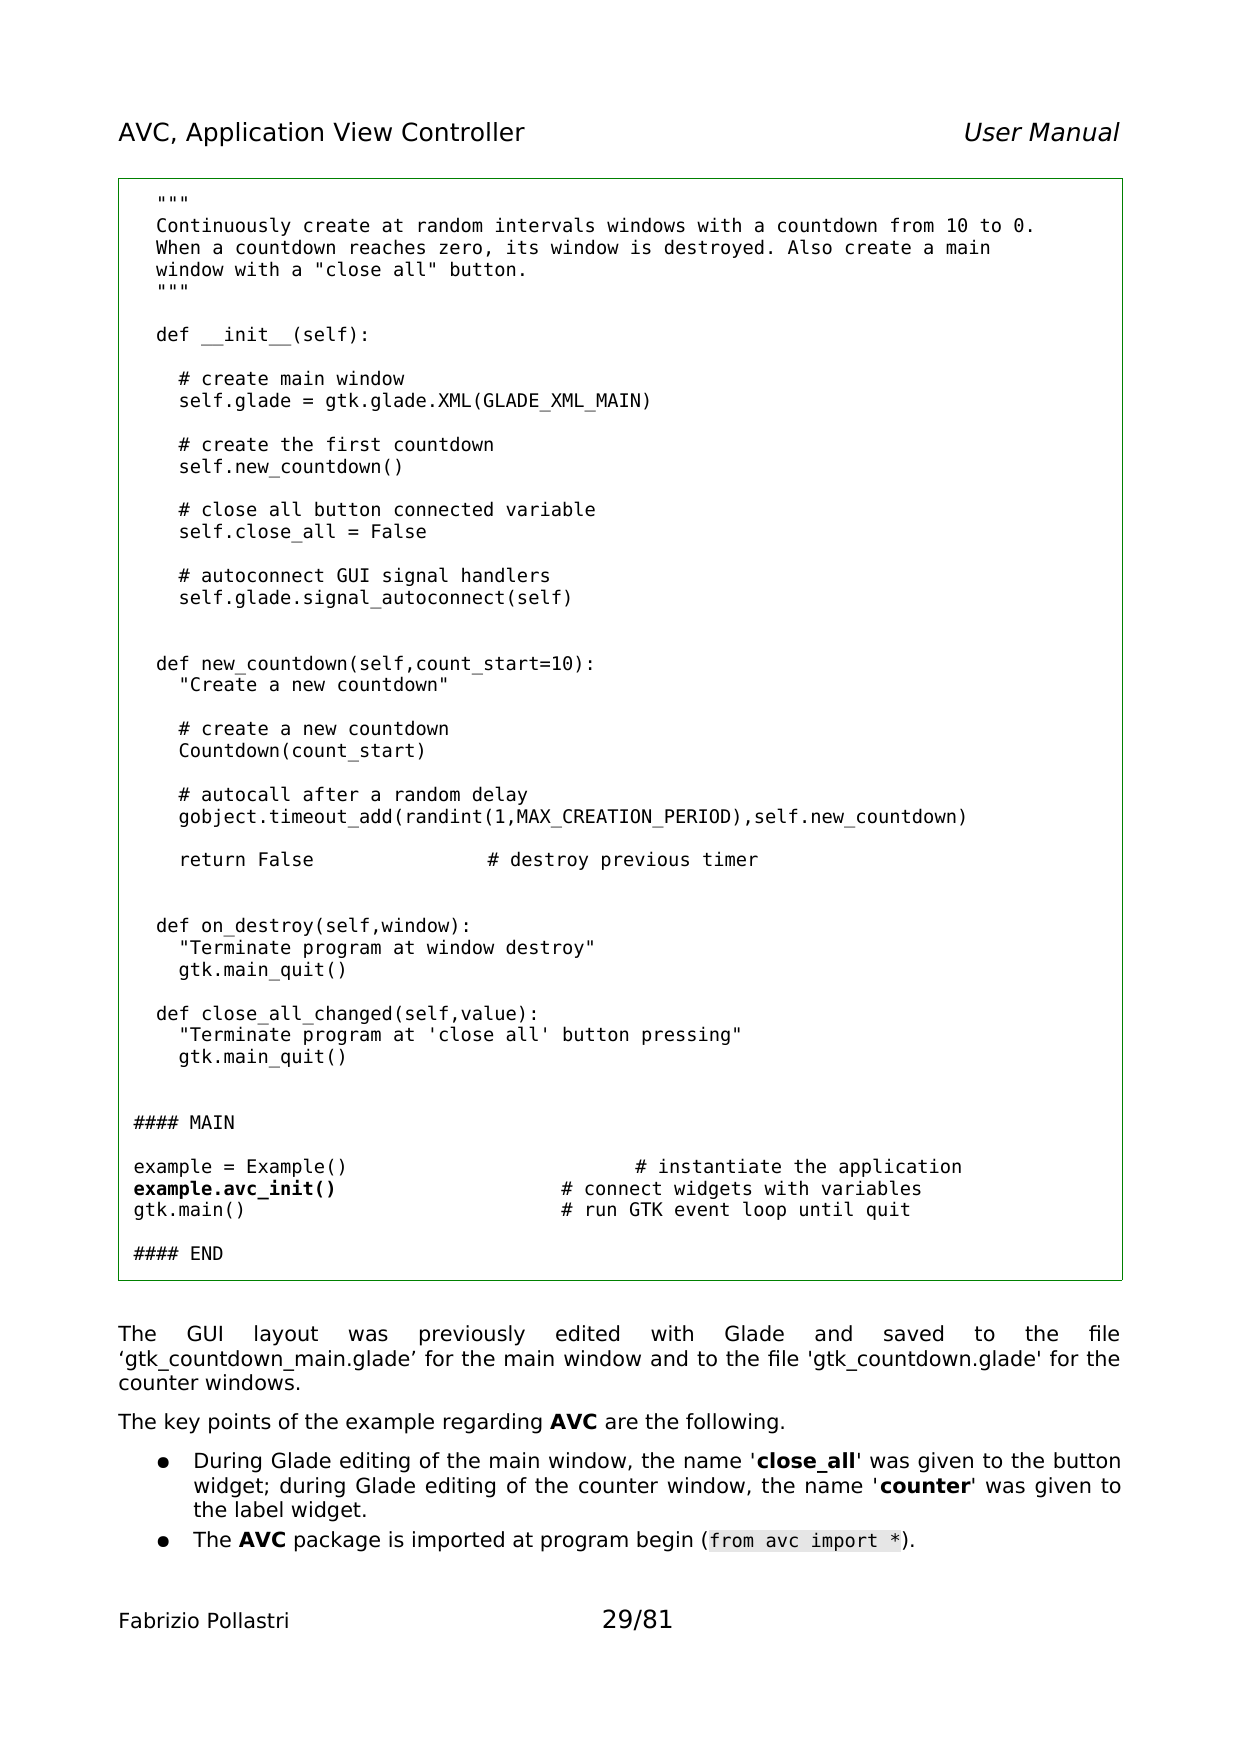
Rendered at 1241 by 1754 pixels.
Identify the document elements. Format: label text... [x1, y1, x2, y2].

text window with a "close all" button. [119, 244, 1122, 266]
text example.avc_init() # connect widgets with variables [119, 1162, 1122, 1184]
text """ [119, 179, 1122, 200]
text self.new_countdown() [119, 441, 1122, 478]
text def __init__(self): [119, 309, 1122, 346]
text # create a new countdown [119, 703, 1122, 725]
text def on_destroy(self,window): [119, 900, 1122, 922]
text # create main window [119, 353, 1122, 375]
text """ [119, 266, 1122, 303]
text #### END [119, 1228, 1122, 1280]
text "Terminate program at 'close all' button pressing" [119, 1009, 1122, 1031]
text "Terminate program at window destroy" [119, 922, 1122, 944]
list During Glade editing of the main window, the name 'close_all' was given to the button widget; during Glade editing of the counter window, the name 'counter' was given to the label widget. [156, 1449, 1122, 1522]
text gobject.timeout_add(randint(1,MAX_CREATION_PERIOD),self.new_countdown) [119, 791, 1122, 828]
text def new_countdown(self,count_start=10): [119, 637, 1122, 659]
text return False # destroy previous timer [119, 834, 1122, 871]
text "Create a new countdown" [119, 659, 1122, 696]
text The GUI layout was previously edited with Glade and saved to the file ‘gtk_countdown_main.glade’ for the main window and to the file 'gtk_countdown.glade' for the counter windows. [118, 1322, 1122, 1395]
text # autoconnect GUI signal handlers [119, 550, 1122, 572]
text def close_all_changed(self,value): [119, 987, 1122, 1009]
text # autocall after a random delay [119, 769, 1122, 791]
text Countdown(count_start) [119, 725, 1122, 762]
text example = Example() # instantiate the application [119, 1141, 1122, 1162]
text #### MAIN [119, 1097, 1122, 1134]
text # close all button connected variable [119, 484, 1122, 506]
text # create the first countdown [119, 419, 1122, 441]
text self.glade.signal_autoconnect(self) [119, 572, 1122, 609]
text gtk.main_quit() [119, 944, 1122, 981]
text Continuously create at random intervals windows with a countdown from 10 to 0. [119, 200, 1122, 222]
text self.glade = gtk.glade.XML(GLADE_XML_MAIN) [119, 375, 1122, 412]
text self.close_all = False [119, 506, 1122, 543]
text When a countdown reaches zero, its window is destroyed. Also create a main [119, 222, 1122, 244]
text gtk.main_quit() [119, 1031, 1122, 1068]
text gtk.main() # run GTK event loop until quit [119, 1184, 1122, 1221]
list The AVC package is imported at program begin (from avc import *). [156, 1528, 1122, 1553]
text The key points of the example regarding AVC are the following. [118, 1410, 1122, 1434]
